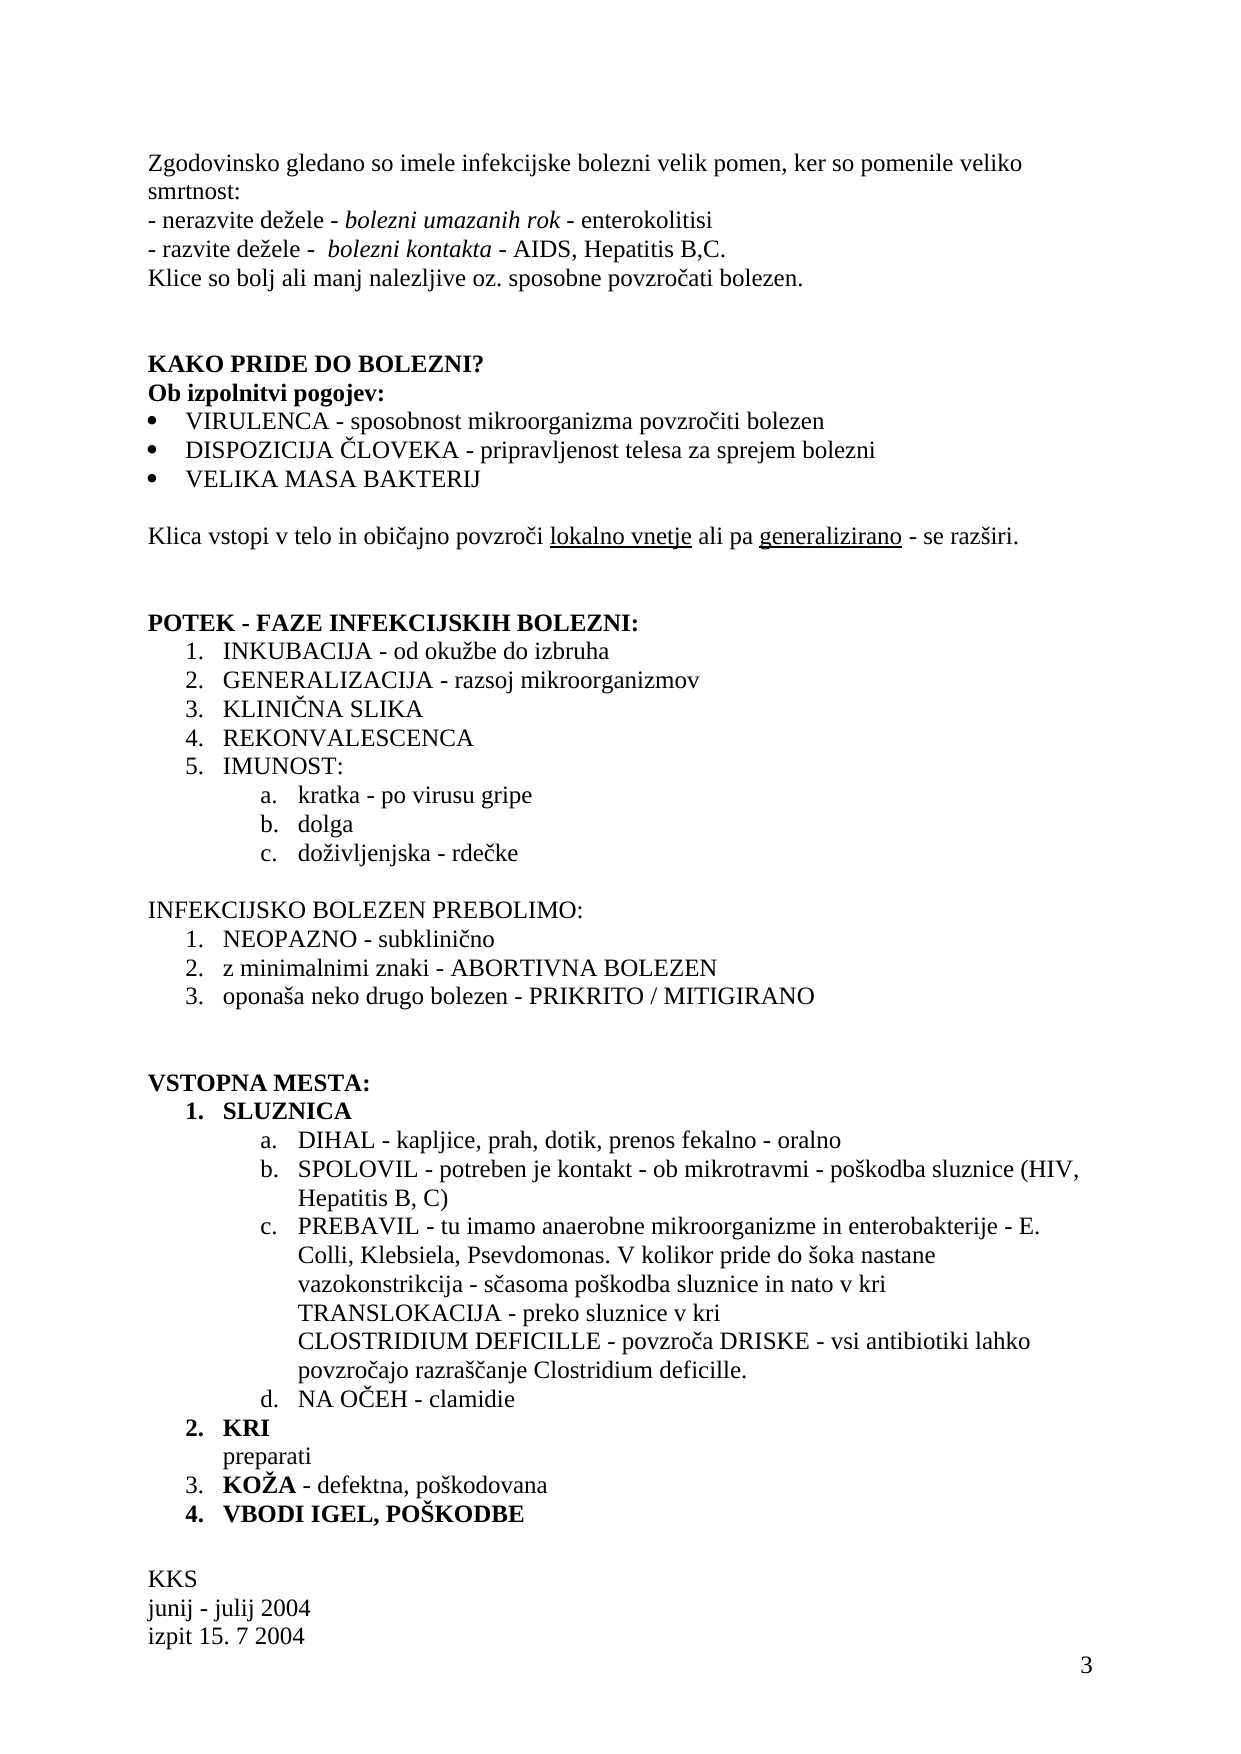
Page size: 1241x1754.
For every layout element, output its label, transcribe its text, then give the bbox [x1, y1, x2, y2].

list INKUBACIJA - od okužbe do izbruha [185, 636, 1093, 665]
text Klica vstopi v telo in običajno povzroči lokalno vnetje ali pa generalizirano - se razširi. [148, 521, 1093, 550]
list KOŽA - defektna, poškodovana [185, 1470, 1093, 1499]
text TRANSLOKACIJA - preko sluznice v kri [298, 1298, 1093, 1326]
text KAKO PRIDE DO BOLEZNI? [148, 349, 1093, 378]
list KLINIČNA SLIKA [185, 694, 1093, 723]
text POTEK - FAZE INFEKCIJSKIH BOLEZNI: [148, 608, 1093, 636]
text VSTOPNA MESTA: [148, 1068, 1093, 1096]
list VIRULENCA - sposobnost mikroorganizma povzročiti bolezen [148, 406, 1093, 435]
list DIHAL - kapljice, prah, dotik, prenos fekalno - oralno [260, 1125, 1093, 1154]
list z minimalnimi znaki - ABORTIVNA BOLEZEN [185, 953, 1093, 981]
text Klice so bolj ali manj nalezljive oz. sposobne povzročati bolezen. [148, 263, 1093, 291]
list VBODI IGEL, POŠKODBE [185, 1499, 1093, 1528]
text CLOSTRIDIUM DEFICILLE - povzroča DRISKE - vsi antibiotiki lahko povzročajo razraščanje Clostridium deficille. [298, 1326, 1093, 1384]
list REKONVALESCENCA [185, 723, 1093, 751]
list NA OČEH - clamidie [260, 1384, 1093, 1413]
list NEOPAZNO - subklinično [185, 924, 1093, 953]
list PREBAVIL - tu imamo anaerobne mikroorganizme in enterobakterije - E. Colli, Klebsiela, Psevdomonas. V kolikor pride do šoka nastane vazokonstrikcija - sčasoma poškodba sluznice in nato v kri [260, 1211, 1093, 1298]
list oponaša neko drugo bolezen - PRIKRITO / MITIGIRANO [185, 981, 1093, 1010]
list GENERALIZACIJA - razsoj mikroorganizmov [185, 665, 1093, 694]
list SLUZNICA [185, 1096, 1093, 1125]
list kratka - po virusu gripe [260, 780, 1093, 809]
text INFEKCIJSKO BOLEZEN PREBOLIMO: [148, 895, 1093, 924]
text Zgodovinsko gledano so imele infekcijske bolezni velik pomen, ker so pomenile veliko smrtnost: [148, 148, 1093, 205]
list doživljenjska - rdečke [260, 838, 1093, 866]
list SPOLOVIL - potreben je kontakt - ob mikrotravmi - poškodba sluznice (HIV, Hepatitis B, C) [260, 1154, 1093, 1211]
list KRI [185, 1413, 1093, 1441]
text - nerazvite dežele - bolezni umazanih rok - enterokolitisi [148, 205, 1093, 234]
text preparati [223, 1441, 1093, 1470]
list DISPOZICIJA ČLOVEKA - pripravljenost telesa za sprejem bolezni [148, 435, 1093, 464]
text - razvite dežele - bolezni kontakta - AIDS, Hepatitis B,C. [148, 234, 1093, 263]
list VELIKA MASA BAKTERIJ [148, 464, 1093, 493]
list dolga [260, 809, 1093, 838]
list IMUNOST: [185, 751, 1093, 780]
text Ob izpolnitvi pogojev: [148, 378, 1093, 406]
